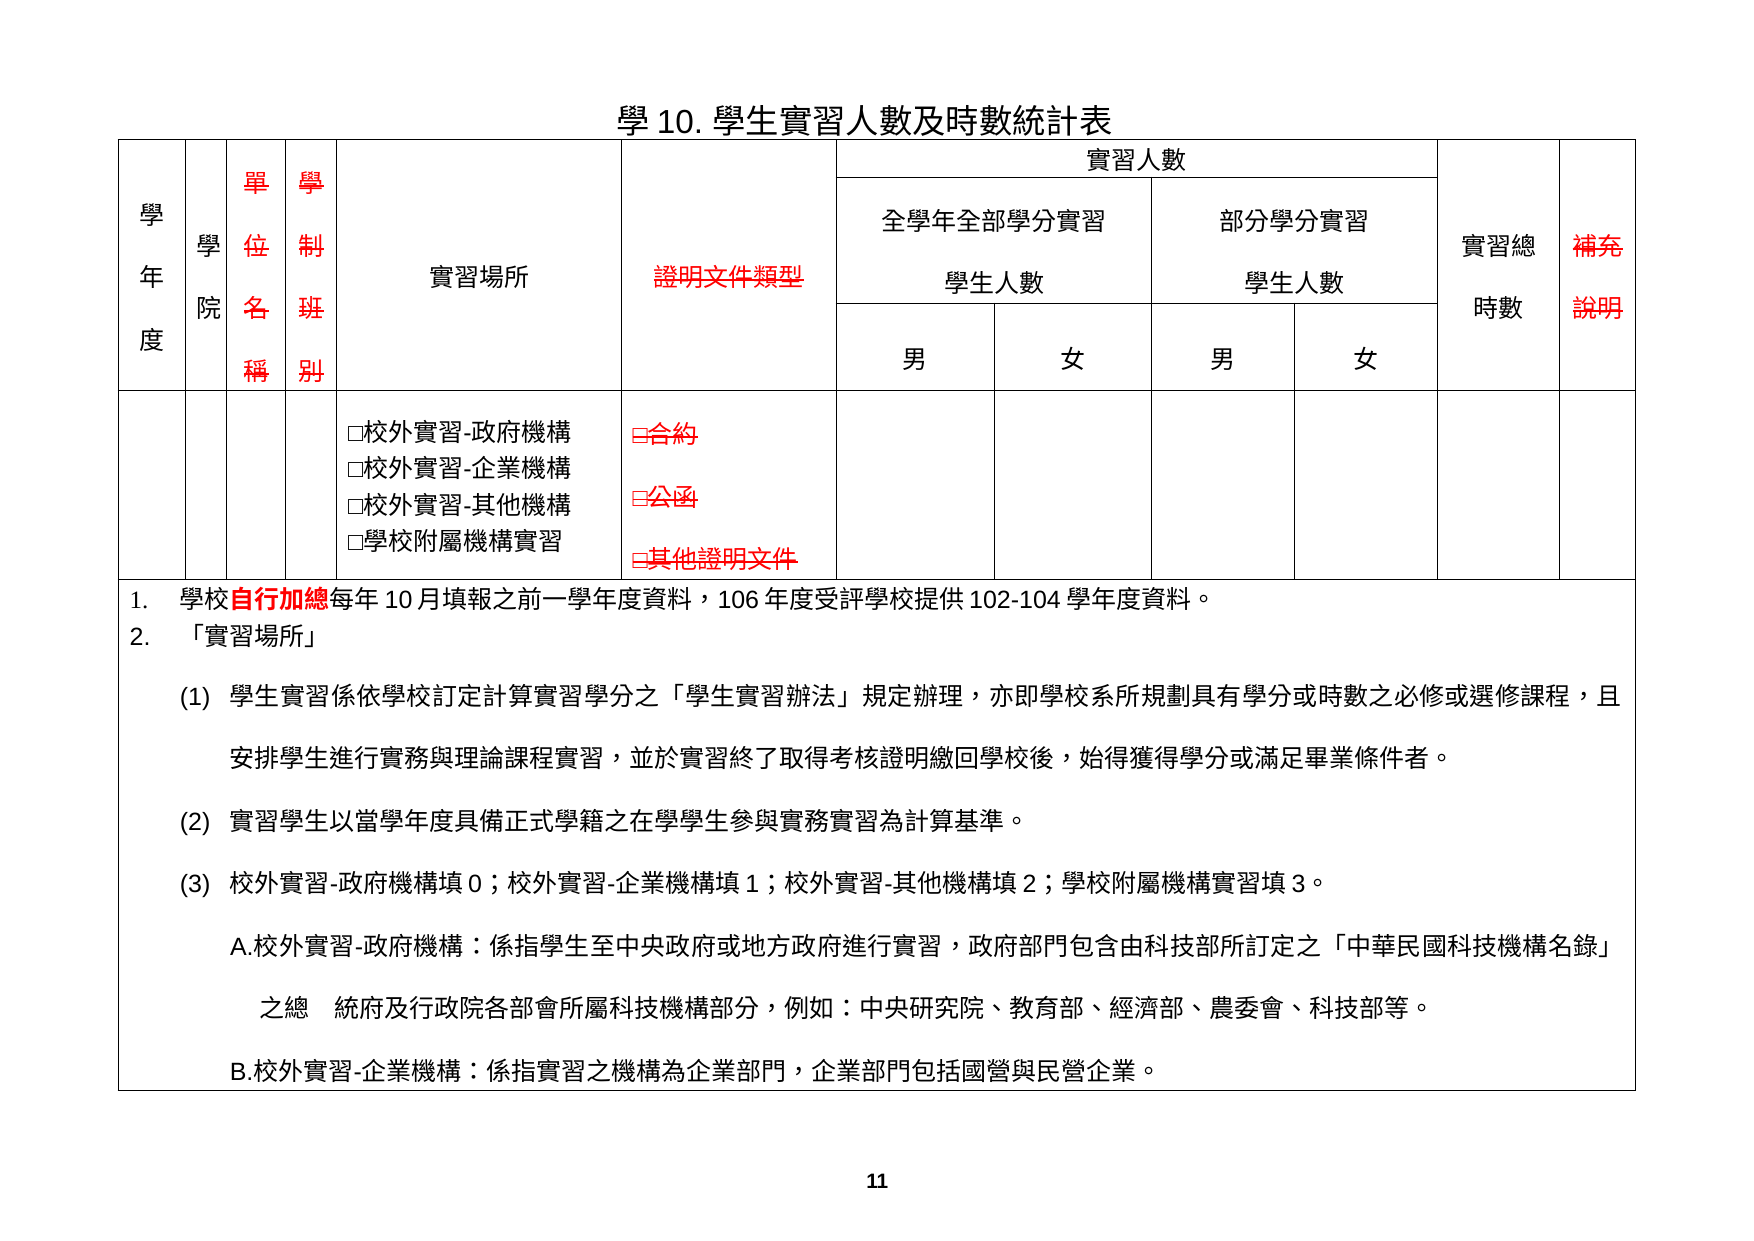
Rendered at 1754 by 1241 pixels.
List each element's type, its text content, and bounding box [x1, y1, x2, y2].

text 學10. 學生實習人數及時數統計表 [118, 77, 1611, 139]
table_header 單位名稱 [227, 140, 285, 390]
table_cell 女 [1295, 304, 1437, 390]
table_cell [186, 391, 226, 579]
table_cell 學校自行加總每年10月填報之前一學年度資料，106年度受評學校提供102-104學年度資料。 「實習場所」 學生實習係依學校訂定計算實習學分之「學生實習辦法」規定辦理，亦即學校系所規劃具有學分或時數之必修或選修課程，且安排學生進行實務與理論課程實習，並於實習終了取得考核證明繳回學校後，始得獲得學分或滿足畢業條件者。 實習學生以當學年度具備正式學籍之在學學生參與實務實習為計算基準。 校外實習-政府機構填0；校外實習-企業機構填1；校外實習-其他機構填2；學校附屬機構實習填3。 A.校外實習-政府機構：係指學生至中央政府或地方政府進行實習，政府部門包含由科技部所訂定之「中華民國科技機構名錄」之總 統府及行政院各部會所屬科技機構部分，例如：中央研究院、教育部、經濟部、農委會、科技部等。 B.校外實習-企業機構：係指實習之機構為企業部門，企業部門包括國營與民營企業。 [119, 580, 1635, 1090]
table_header 實習人數 [837, 140, 1437, 177]
table_cell 男 [837, 304, 994, 390]
table_cell [1560, 391, 1635, 579]
table_cell [1295, 391, 1437, 579]
table_header 學制 班別 [286, 140, 336, 390]
table_header 學院 [186, 140, 226, 390]
table_cell □校外實習-政府機構 □校外實習-企業機構 □校外實習-其他機構 □學校附屬機構實習 [337, 391, 621, 579]
table_cell 部分學分實習 學生人數 [1152, 178, 1437, 303]
table_header 補充說明 [1560, 140, 1635, 390]
table_header 實習場所 [337, 140, 621, 390]
table_cell 全學年全部學分實習 學生人數 [837, 178, 1151, 303]
table_cell [1152, 391, 1294, 579]
table_cell [119, 391, 185, 579]
table_cell [1438, 391, 1559, 579]
table_cell [837, 391, 994, 579]
table_cell □合約 □公函 □其他證明文件 [622, 391, 836, 579]
table_cell [227, 391, 285, 579]
table_header 實習總時數 [1438, 140, 1559, 390]
table_header 學年度 [119, 140, 185, 390]
table_cell [995, 391, 1151, 579]
table_cell 男 [1152, 304, 1294, 390]
table_header 證明文件類型 [622, 140, 836, 390]
table_cell 女 [995, 304, 1151, 390]
table_cell [286, 391, 336, 579]
